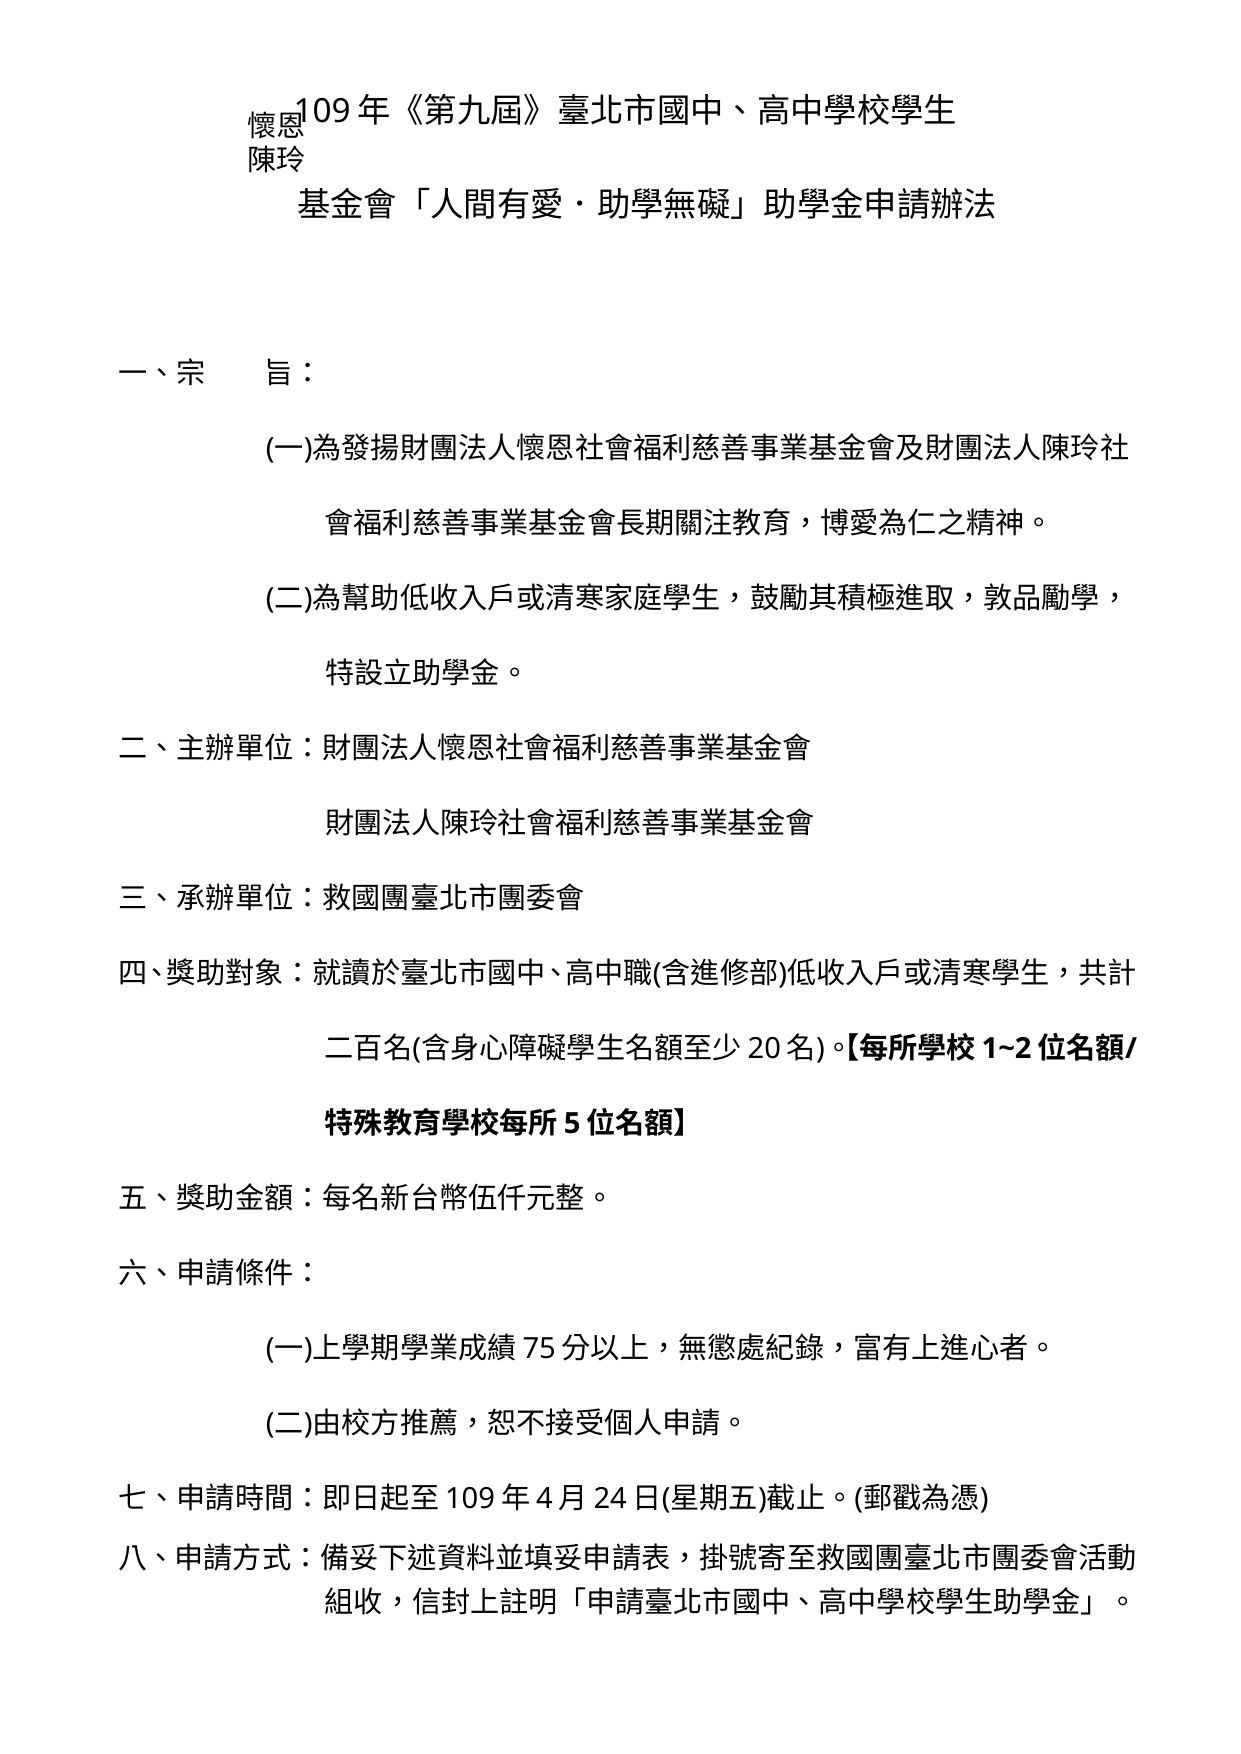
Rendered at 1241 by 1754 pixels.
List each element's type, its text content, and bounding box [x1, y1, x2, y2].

text 七、申請時間：即日起至109年4月24日(星期五)截止。(郵戳為憑) [118, 1458, 1171, 1533]
text 109年《第九屆》臺北市國中、高中學校學生 [81, 71, 1169, 185]
text (二)為幫助低收入戶或清寒家庭學生，鼓勵其積極進取，敦品勵學，特設立助學金。 [266, 558, 1137, 708]
text 四、獎助對象：就讀於臺北市國中、高中職(含進修部)低收入戶或清寒學生，共計二百名(含身心障礙學生名額至少20名)。【每所學校1~2位名額/特殊教育學校每所5位名額】 [118, 933, 1137, 1158]
text 財團法人陳玲社會福利慈善事業基金會 [325, 783, 1137, 858]
text 懷恩 [247, 110, 319, 143]
text (二)由校方推薦，恕不接受個人申請。 [266, 1383, 1137, 1458]
text 五、獎助金額：每名新台幣伍仟元整。 [118, 1158, 1137, 1233]
text 六、申請條件： [118, 1233, 1137, 1308]
text 一、宗 旨： [118, 333, 1137, 408]
text 三、承辦單位：救國團臺北市團委會 [118, 858, 1137, 933]
text 二、主辦單位：財團法人懷恩社會福利慈善事業基金會 [118, 708, 1137, 783]
text 陳玲 [247, 143, 319, 177]
text 基金會「人間有愛．助學無礙」助學金申請辦法 [81, 164, 1169, 239]
text (一)上學期學業成績75分以上，無懲處紀錄，富有上進心者。 [266, 1308, 1137, 1383]
text 八、申請方式：備妥下述資料並填妥申請表，掛號寄至救國團臺北市團委會活動組收，信封上註明「申請臺北市國中、高中學校學生助學金」。 [118, 1533, 1137, 1621]
text (一)為發揚財團法人懷恩社會福利慈善事業基金會及財團法人陳玲社會福利慈善事業基金會長期關注教育，博愛為仁之精神。 [266, 408, 1137, 558]
